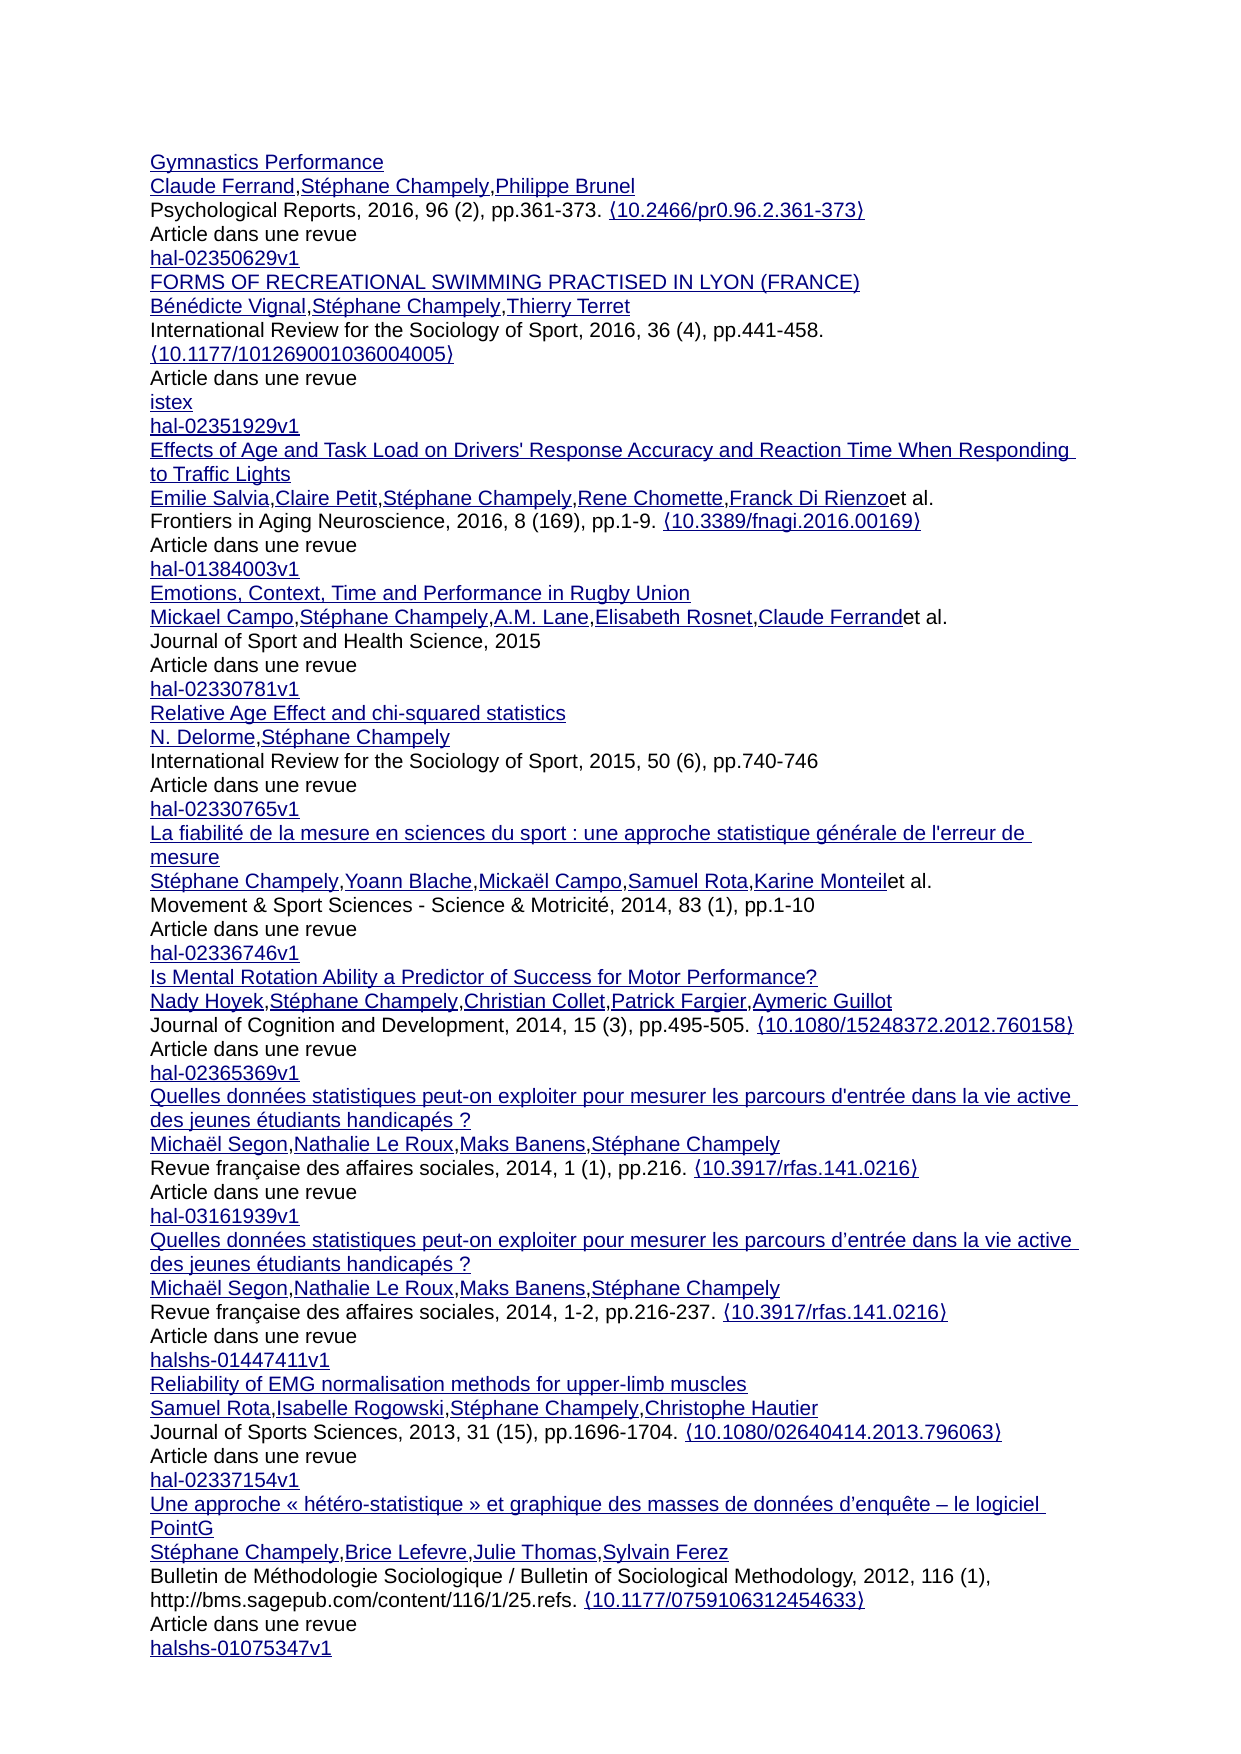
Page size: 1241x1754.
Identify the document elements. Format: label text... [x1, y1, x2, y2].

table_cell Reliability of EMG normalisation methods for upper-limb muscles Samuel Rota,Isabelle Rogowski,Stéphane Champely,Christophe Hautier Journal of Sports Sciences, 2013, 31 (15), pp.1696-1704. ⟨10.1080/02640414.2013.796063⟩ Article dans une revue hal-02337154v1 [150, 1372, 1090, 1492]
table_cell FORMS OF RECREATIONAL SWIMMING PRACTISED IN LYON (FRANCE) Bénédicte Vignal,Stéphane Champely,Thierry Terret International Review for the Sociology of Sport, 2016, 36 (4), pp.441-458. ⟨10.1177/101269001036004005⟩ Article dans une revue istex hal-02351929v1 [150, 270, 1090, 437]
table_cell Effects of Age and Task Load on Drivers' Response Accuracy and Reaction Time When Responding to Traffic Lights Emilie Salvia,Claire Petit,Stéphane Champely,Rene Chomette,Franck Di Rienzoet al. Frontiers in Aging Neuroscience, 2016, 8 (169), pp.1-9. ⟨10.3389/fnagi.2016.00169⟩ Article dans une revue hal-01384003v1 [150, 438, 1090, 581]
table_cell Is Mental Rotation Ability a Predictor of Success for Motor Performance? Nady Hoyek,Stéphane Champely,Christian Collet,Patrick Fargier,Aymeric Guillot Journal of Cognition and Development, 2014, 15 (3), pp.495-505. ⟨10.1080/15248372.2012.760158⟩ Article dans une revue hal-02365369v1 [150, 965, 1090, 1084]
table_cell Quelles données statistiques peut-on exploiter pour mesurer les parcours d’entrée dans la vie active des jeunes étudiants handicapés ? Michaël Segon,Nathalie Le Roux,Maks Banens,Stéphane Champely Revue française des affaires sociales, 2014, 1-2, pp.216-237. ⟨10.3917/rfas.141.0216⟩ Article dans une revue halshs-01447411v1 [150, 1228, 1090, 1372]
table_cell Une approche « hétéro-statistique » et graphique des masses de données d’enquête – le logiciel PointG Stéphane Champely,Brice Lefevre,Julie Thomas,Sylvain Ferez Bulletin de Méthodologie Sociologique / Bulletin of Sociological Methodology, 2012, 116 (1), http://bms.sagepub.com/content/116/1/25.refs. ⟨10.1177/0759106312454633⟩ Article dans une revue halshs-01075347v1 [150, 1492, 1090, 1659]
table_cell La fiabilité de la mesure en sciences du sport : une approche statistique générale de l'erreur de mesure Stéphane Champely,Yoann Blache,Mickaël Campo,Samuel Rota,Karine Monteilet al. Movement & Sport Sciences - Science & Motricité, 2014, 83 (1), pp.1-10 Article dans une revue hal-02336746v1 [150, 821, 1090, 964]
table_cell Relative Age Effect and chi-squared statistics N. Delorme,Stéphane Champely International Review for the Sociology of Sport, 2015, 50 (6), pp.740-746 Article dans une revue hal-02330765v1 [150, 701, 1090, 821]
table_cell Quelles données statistiques peut-on exploiter pour mesurer les parcours d'entrée dans la vie active des jeunes étudiants handicapés ? Michaël Segon,Nathalie Le Roux,Maks Banens,Stéphane Champely Revue française des affaires sociales, 2014, 1 (1), pp.216. ⟨10.3917/rfas.141.0216⟩ Article dans une revue hal-03161939v1 [150, 1084, 1090, 1228]
table_cell Gymnastics Performance Claude Ferrand,Stéphane Champely,Philippe Brunel Psychological Reports, 2016, 96 (2), pp.361-373. ⟨10.2466/pr0.96.2.361-373⟩ Article dans une revue hal-02350629v1 [150, 150, 1090, 270]
table_cell Emotions, Context, Time and Performance in Rugby Union Mickael Campo,Stéphane Champely,A.M. Lane,Elisabeth Rosnet,Claude Ferrandet al. Journal of Sport and Health Science, 2015 Article dans une revue hal-02330781v1 [150, 581, 1090, 701]
